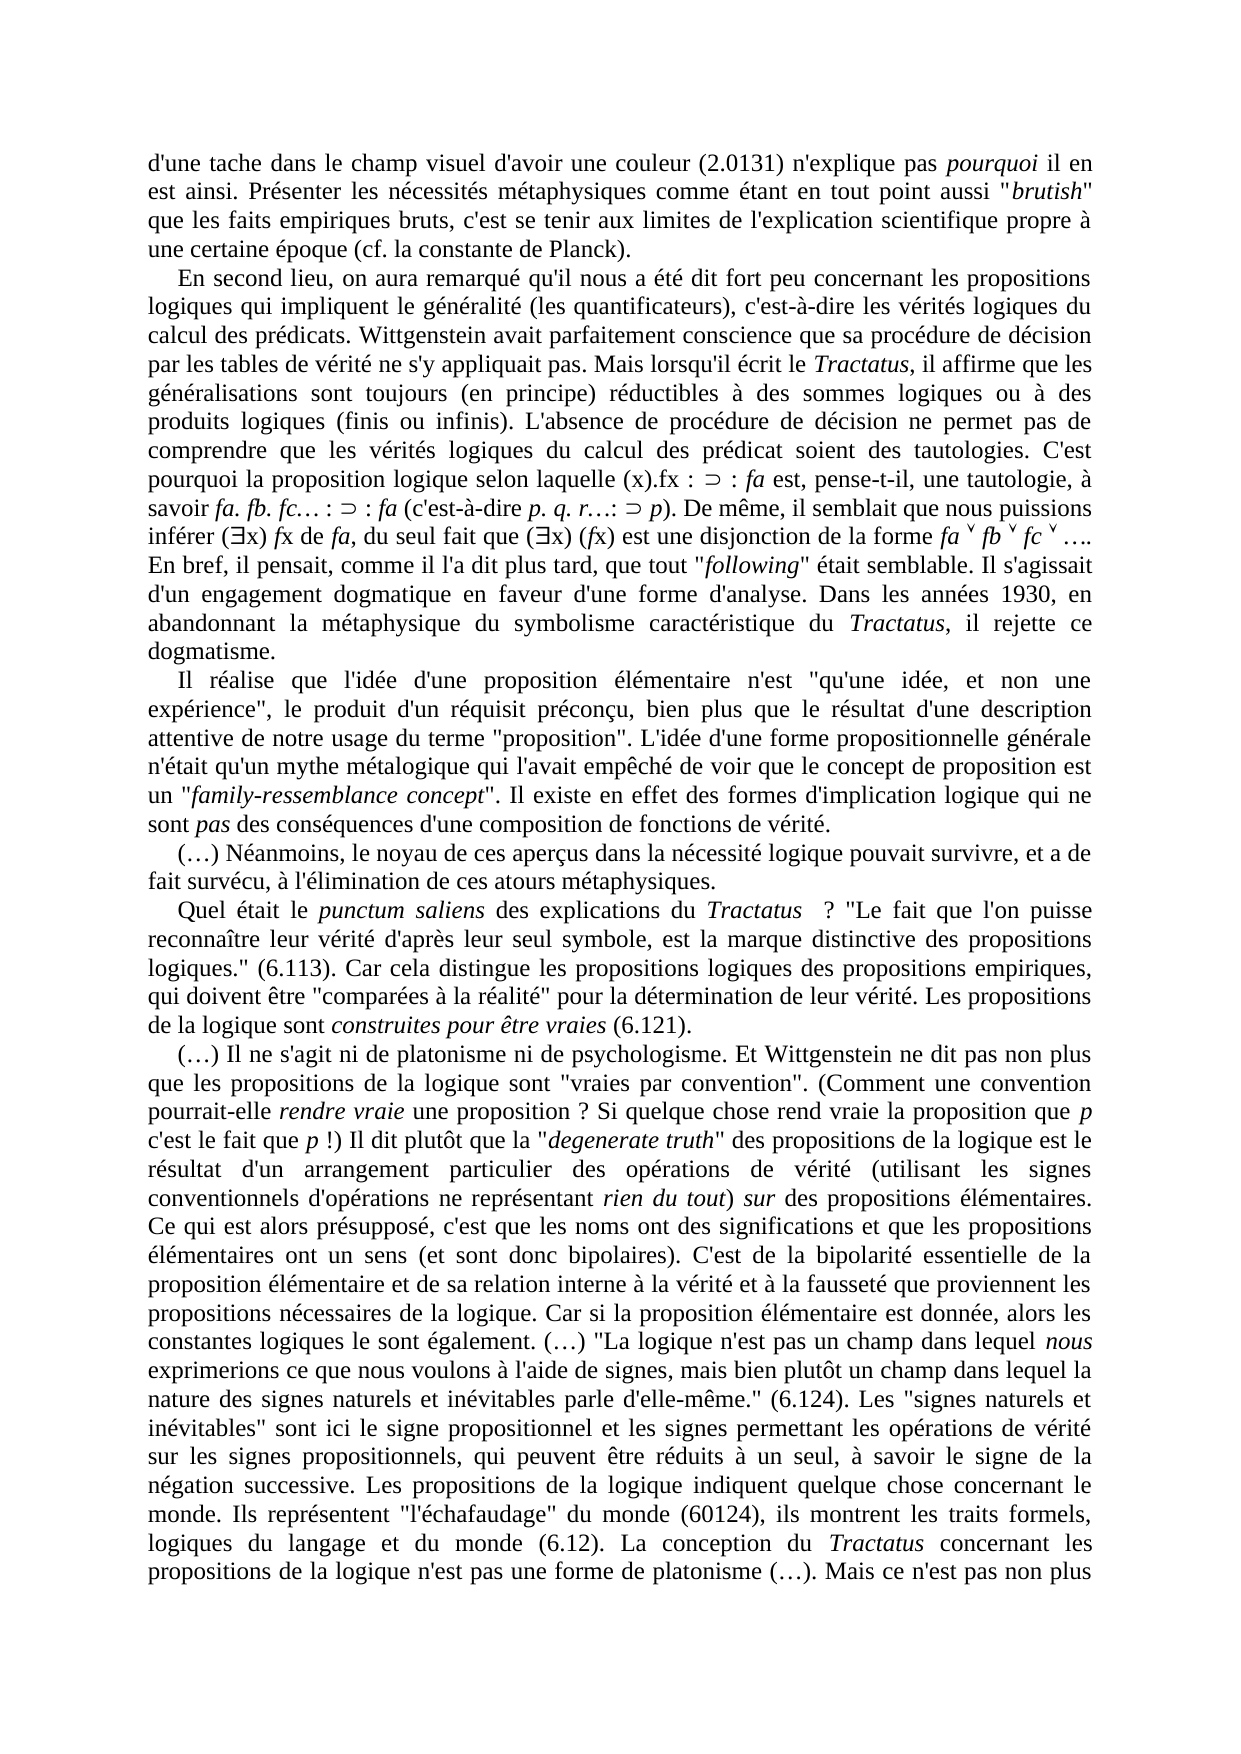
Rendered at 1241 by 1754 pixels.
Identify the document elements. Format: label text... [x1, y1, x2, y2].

text d'une tache dans le champ visuel d'avoir une couleur (2.0131) n'explique pas pourquoi il en est ainsi. Présenter les nécessités métaphysiques comme étant en tout point aussi "brutish" que les faits empiriques bruts, c'est se tenir aux limites de l'explication scientifique propre à une certaine époque (cf. la constante de Planck). [148, 148, 1093, 263]
text (…) Néanmoins, le noyau de ces aperçus dans la nécessité logique pouvait survivre, et a de fait survécu, à l'élimination de ces atours métaphysiques. [148, 838, 1093, 895]
text En second lieu, on aura remarqué qu'il nous a été dit fort peu concernant les propositions logiques qui impliquent le généralité (les quantificateurs), c'est-à-dire les vérités logiques du calcul des prédicats. Wittgenstein avait parfaitement conscience que sa procédure de décision par les tables de vérité ne s'y appliquait pas. Mais lorsqu'il écrit le Tractatus, il affirme que les généralisations sont toujours (en principe) réductibles à des sommes logiques ou à des produits logiques (finis ou infinis). L'absence de procédure de décision ne permet pas de comprendre que les vérités logiques du calcul des prédicat soient des tautologies. C'est pourquoi la proposition logique selon laquelle (x).fx :  : fa est, pense-t-il, une tautologie, à savoir fa. fb. fc… :  : fa (c'est-à-dire p. q. r…:  p). De même, il semblait que nous puissions inférer (x) fx de fa, du seul fait que (x) (fx) est une disjonction de la forme fa  fb  fc  …. En bref, il pensait, comme il l'a dit plus tard, que tout "following" était semblable. Il s'agissait d'un engagement dogmatique en faveur d'une forme d'analyse. Dans les années 1930, en abandonnant la métaphysique du symbolisme caractéristique du Tractatus, il rejette ce dogmatisme. [148, 263, 1093, 665]
text Quel était le punctum saliens des explications du Tractatus ? "Le fait que l'on puisse reconnaître leur vérité d'après leur seul symbole, est la marque distinctive des propositions logiques." (6.113). Car cela distingue les propositions logiques des propositions empiriques, qui doivent être "comparées à la réalité" pour la détermination de leur vérité. Les propositions de la logique sont construites pour être vraies (6.121). [148, 895, 1093, 1039]
text Il réalise que l'idée d'une proposition élémentaire n'est "qu'une idée, et non une expérience", le produit d'un réquisit préconçu, bien plus que le résultat d'une description attentive de notre usage du terme "proposition". L'idée d'une forme propositionnelle générale n'était qu'un mythe métalogique qui l'avait empêché de voir que le concept de proposition est un "family-ressemblance concept". Il existe en effet des formes d'implication logique qui ne sont pas des conséquences d'une composition de fonctions de vérité. [148, 665, 1093, 838]
text (…) Il ne s'agit ni de platonisme ni de psychologisme. Et Wittgenstein ne dit pas non plus que les propositions de la logique sont "vraies par convention". (Comment une convention pourrait-elle rendre vraie une proposition ? Si quelque chose rend vraie la proposition que p c'est le fait que p !) Il dit plutôt que la "degenerate truth" des propositions de la logique est le résultat d'un arrangement particulier des opérations de vérité (utilisant les signes conventionnels d'opérations ne représentant rien du tout) sur des propositions élémentaires. Ce qui est alors présupposé, c'est que les noms ont des significations et que les propositions élémentaires ont un sens (et sont donc bipolaires). C'est de la bipolarité essentielle de la proposition élémentaire et de sa relation interne à la vérité et à la fausseté que proviennent les propositions nécessaires de la logique. Car si la proposition élémentaire est donnée, alors les constantes logiques le sont également. (…) "La logique n'est pas un champ dans lequel nous exprimerions ce que nous voulons à l'aide de signes, mais bien plutôt un champ dans lequel la nature des signes naturels et inévitables parle d'elle-même." (6.124). Les "signes naturels et inévitables" sont ici le signe propositionnel et les signes permettant les opérations de vérité sur les signes propositionnels, qui peuvent être réduits à un seul, à savoir le signe de la négation successive. Les propositions de la logique indiquent quelque chose concernant le monde. Ils représentent "l'échafaudage" du monde (60124), ils montrent les traits formels, logiques du langage et du monde (6.12). La conception du Tractatus concernant les propositions de la logique n'est pas une forme de platonisme (…). Mais ce n'est pas non plus [148, 1039, 1093, 1585]
